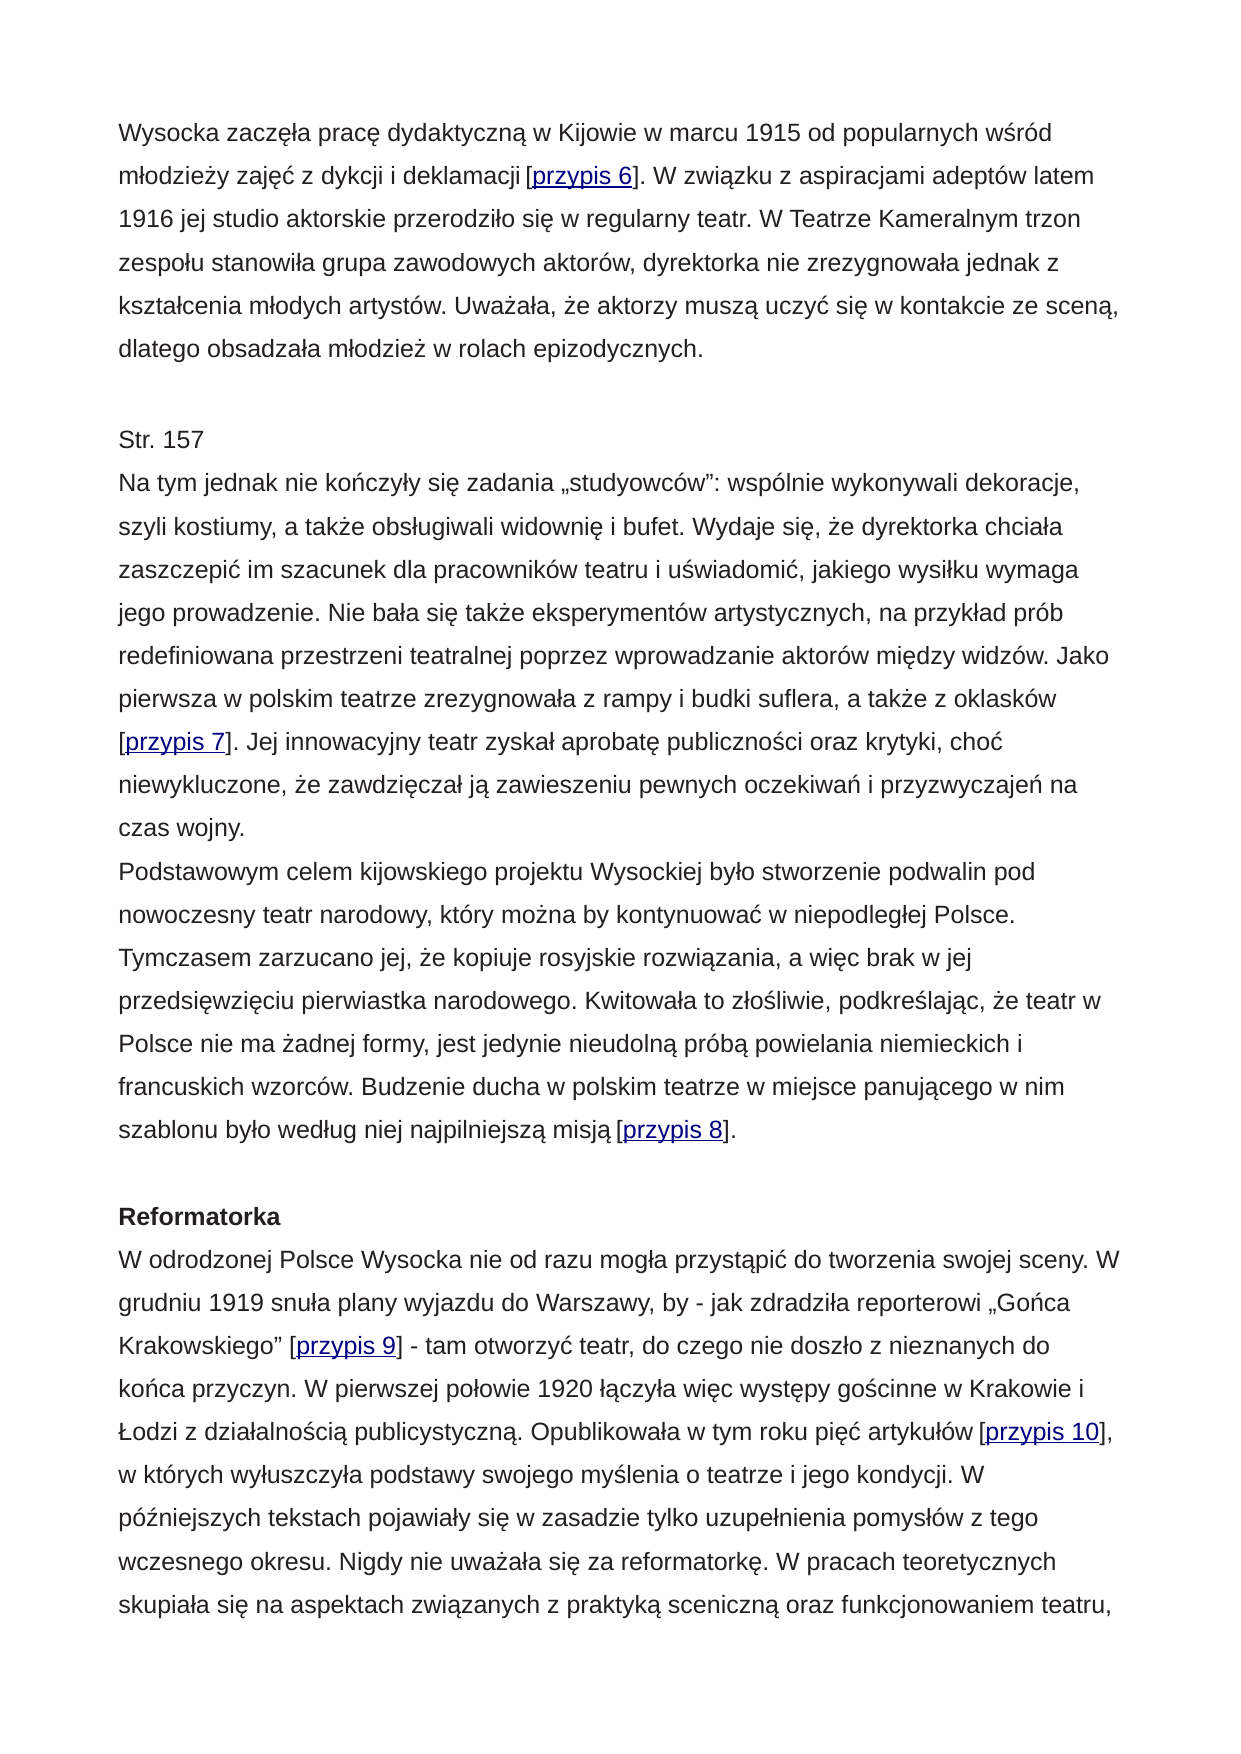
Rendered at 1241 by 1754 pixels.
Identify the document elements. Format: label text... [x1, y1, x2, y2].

text Str. 157 [118, 425, 1122, 454]
subtitle Reformatorka [118, 1202, 1122, 1230]
text Podstawowym celem kijowskiego projektu Wysockiej było stworzenie podwalin pod nowoczesny teatr narodowy, który można by kontynuować w niepodległej Polsce. Tymczasem zarzucano jej, że kopiuje rosyjskie rozwiązania, a więc brak w jej przedsięwzięciu pierwiastka narodowego. Kwitowała to złośliwie, podkreślając, że teatr w Polsce nie ma żadnej formy, jest jedynie nieudolną próbą powielania niemieckich i francuskich wzorców. Budzenie ducha w polskim teatrze w miejsce panującego w nim szablonu było według niej najpilniejszą misją [przypis 8]. [118, 857, 1122, 1144]
text Wysocka zaczęła pracę dydaktyczną w Kijowie w marcu 1915 od popularnych wśród młodzieży zajęć z dykcji i deklamacji [przypis 6]. W związku z aspiracjami adeptów latem 1916 jej studio aktorskie przerodziło się w regularny teatr. W Teatrze Kameralnym trzon zespołu stanowiła grupa zawodowych aktorów, dyrektorka nie zrezygnowała jednak z kształcenia młodych artystów. Uważała, że aktorzy muszą uczyć się w kontakcie ze sceną, dlatego obsadzała młodzież w rolach epizodycznych. [118, 118, 1122, 362]
text Na tym jednak nie kończyły się zadania „studyowców”: wspólnie wykonywali dekoracje, szyli kostiumy, a także obsługiwali widownię i bufet. Wydaje się, że dyrektorka chciała zaszczepić im szacunek dla pracowników teatru i uświadomić, jakiego wysiłku wymaga jego prowadzenie. Nie bała się także eksperymentów artystycznych, na przykład prób redefiniowana przestrzeni teatralnej poprzez wprowadzanie aktorów między widzów. Jako pierwsza w polskim teatrze zrezygnowała z rampy i budki suflera, a także z oklasków [przypis 7]. Jej innowacyjny teatr zyskał aprobatę publiczności oraz krytyki, choć niewykluczone, że zawdzięczał ją zawieszeniu pewnych oczekiwań i przyzwyczajeń na czas wojny. [118, 468, 1122, 842]
text W odrodzonej Polsce Wysocka nie od razu mogła przystąpić do tworzenia swojej sceny. W grudniu 1919 snuła plany wyjazdu do Warszawy, by - jak zdradziła reporterowi „Gońca Krakowskiego” [przypis 9] - tam otworzyć teatr, do czego nie doszło z nieznanych do końca przyczyn. W pierwszej połowie 1920 łączyła więc występy gościnne w Krakowie i Łodzi z działalnością publicystyczną. Opublikowała w tym roku pięć artykułów [przypis 10], w których wyłuszczyła podstawy swojego myślenia o teatrze i jego kondycji. W późniejszych tekstach pojawiały się w zasadzie tylko uzupełnienia pomysłów z tego wczesnego okresu. Nigdy nie uważała się za reformatorkę. W pracach teoretycznych skupiała się na aspektach związanych z praktyką sceniczną oraz funkcjonowaniem teatru, [118, 1245, 1122, 1618]
